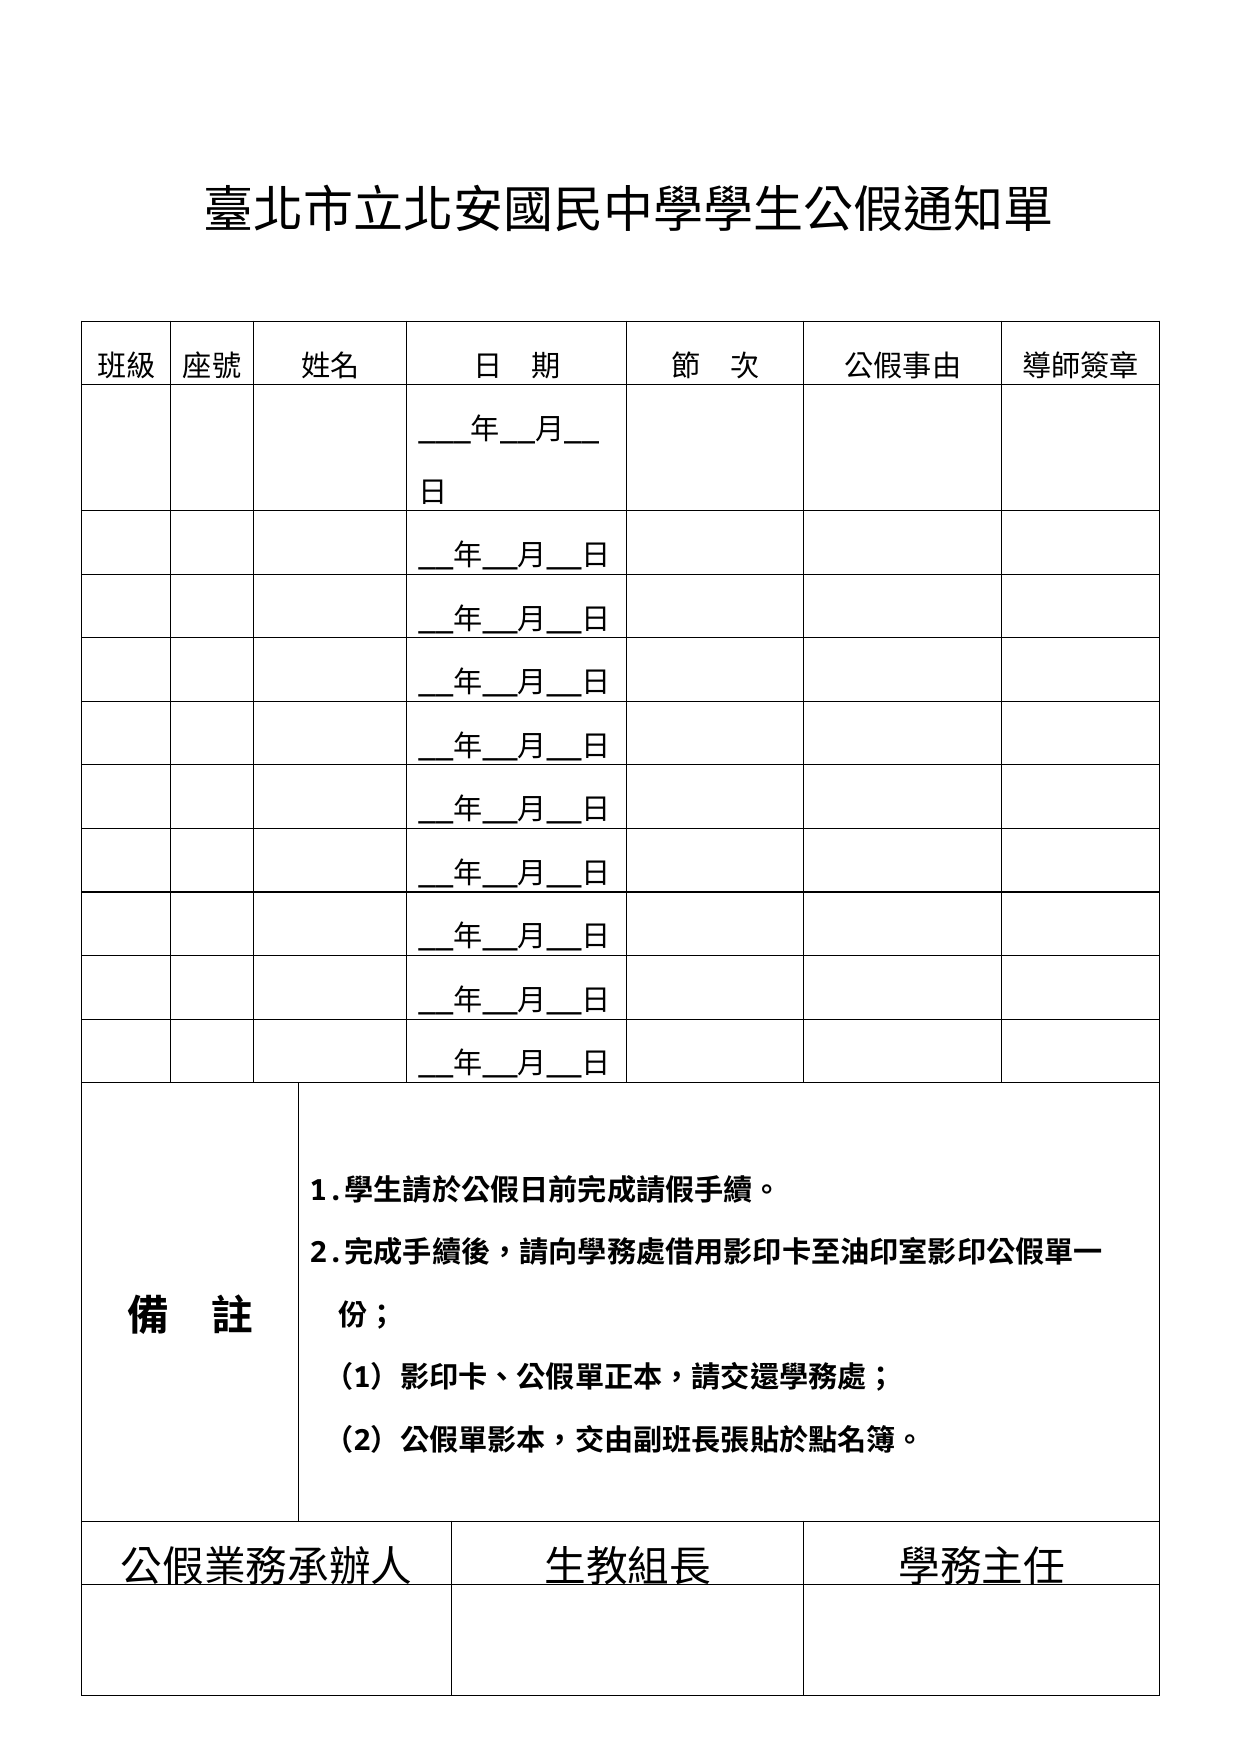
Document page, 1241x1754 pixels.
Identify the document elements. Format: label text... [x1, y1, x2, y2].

table_cell [1002, 956, 1159, 1018]
table_header 導師簽章 [1002, 322, 1159, 384]
table_cell ___年__月__日 [407, 385, 626, 510]
table_cell __年__月__日 [407, 829, 626, 891]
table_cell [627, 1020, 803, 1082]
table_cell [804, 385, 1001, 510]
table_cell [627, 765, 803, 828]
table_cell [254, 511, 406, 574]
table_cell [82, 893, 170, 955]
table_cell [804, 1020, 1001, 1082]
table_cell [804, 702, 1001, 764]
table_header 公假事由 [804, 322, 1001, 384]
table_cell [627, 385, 803, 510]
table_cell 生教組長 [452, 1522, 803, 1584]
table_cell [171, 765, 253, 828]
table_header 節 次 [627, 322, 803, 384]
table_cell [254, 829, 406, 891]
table_cell [627, 893, 803, 955]
table_cell [1002, 638, 1159, 701]
table_cell [1002, 765, 1159, 828]
table_cell [804, 893, 1001, 955]
table_cell __年__月__日 [407, 702, 626, 764]
table_header 座號 [171, 322, 253, 384]
table_cell [82, 638, 170, 701]
table_cell [1002, 1020, 1159, 1082]
table_cell [1002, 702, 1159, 764]
table_cell [171, 702, 253, 764]
table_cell [82, 1585, 451, 1694]
table_cell [627, 575, 803, 637]
table_cell [627, 511, 803, 574]
table_cell [82, 575, 170, 637]
text 臺北市立北安國民中學學生公假通知單 [56, 133, 1200, 258]
table_cell [82, 385, 170, 510]
table_cell [254, 385, 406, 510]
table_cell [627, 956, 803, 1018]
table_cell [254, 575, 406, 637]
table_cell __年__月__日 [407, 575, 626, 637]
table_cell [1002, 511, 1159, 574]
table_cell 公假業務承辦人 [82, 1522, 451, 1584]
table_cell [254, 765, 406, 828]
table_cell [804, 575, 1001, 637]
table_cell 1.學生請於公假日前完成請假手續。 2.完成手續後，請向學務處借用影印卡至油印室影印公假單一份； （1）影印卡、公假單正本，請交還學務處； （2）公假單影本，交由副班長張貼於點名簿。 [299, 1083, 1159, 1521]
table_cell [82, 702, 170, 764]
table_cell [171, 829, 253, 891]
table_cell [254, 638, 406, 701]
table_cell [171, 1020, 253, 1082]
table_cell 備 註 [82, 1083, 298, 1521]
table_cell [627, 638, 803, 701]
table_cell [804, 956, 1001, 1018]
table_cell [804, 638, 1001, 701]
table_cell [804, 829, 1001, 891]
table_cell 學務主任 [804, 1522, 1159, 1584]
table_cell [627, 829, 803, 891]
table_cell __年__月__日 [407, 511, 626, 574]
table_cell [171, 893, 253, 955]
table_cell [804, 511, 1001, 574]
table_cell __年__月__日 [407, 956, 626, 1018]
table_cell [254, 1020, 406, 1082]
table_cell [171, 385, 253, 510]
table_cell [452, 1585, 803, 1694]
table_cell [1002, 385, 1159, 510]
table_cell __年__月__日 [407, 893, 626, 955]
table_cell [82, 511, 170, 574]
table_cell [254, 893, 406, 955]
table_cell [82, 956, 170, 1018]
table_cell __年__月__日 [407, 638, 626, 701]
table_cell [1002, 829, 1159, 891]
table_cell [1002, 575, 1159, 637]
table_cell [254, 956, 406, 1018]
table_cell [627, 702, 803, 764]
table_header 姓名 [254, 322, 406, 384]
table_cell [82, 765, 170, 828]
table_cell [171, 575, 253, 637]
table_cell [804, 765, 1001, 828]
table_header 日 期 [407, 322, 626, 384]
table_cell [804, 1585, 1159, 1694]
table_cell [254, 702, 406, 764]
table_cell [82, 1020, 170, 1082]
table_header 班級 [82, 322, 170, 384]
table_cell __年__月__日 [407, 765, 626, 828]
table_cell [171, 956, 253, 1018]
table_cell [171, 638, 253, 701]
table_cell [82, 829, 170, 891]
table_cell [171, 511, 253, 574]
table_cell [1002, 893, 1159, 955]
table_cell __年__月__日 [407, 1020, 626, 1082]
